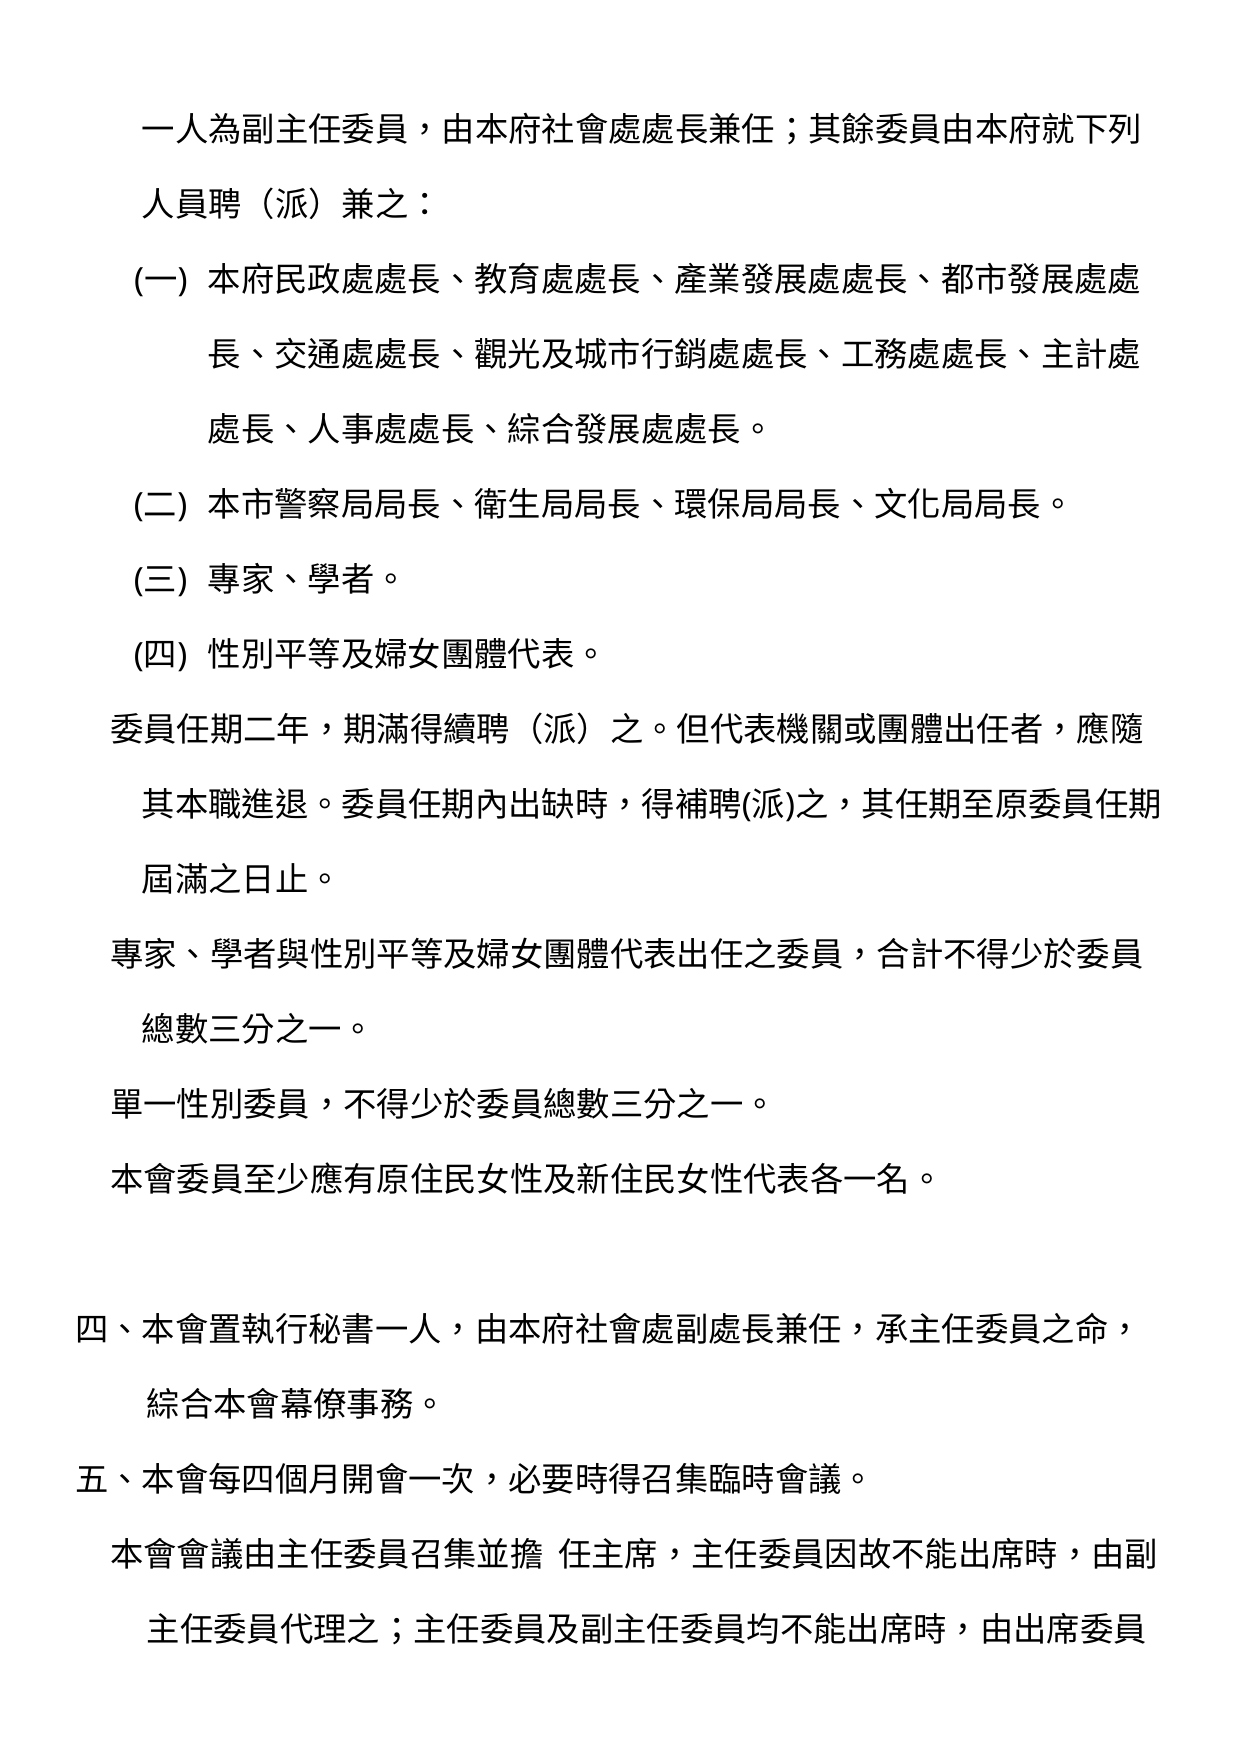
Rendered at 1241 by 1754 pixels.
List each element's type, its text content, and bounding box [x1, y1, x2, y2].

list 性別平等及婦女團體代表。 [134, 614, 1165, 689]
text 本會會議由主任委員召集並擔 任主席，主任委員因故不能出席時，由副主任委員代理之；主任委員及副主任委員均不能出席時，由出席委員 [75, 1514, 1165, 1664]
text 四、本會置執行秘書一人，由本府社會處副處長兼任，承主任委員之命，綜合本會幕僚事務。 [75, 1289, 1165, 1439]
text 委員任期二年，期滿得續聘（派）之。但代表機關或團體出任者，應隨其本職進退。委員任期內出缺時，得補聘(派)之，其任期至原委員任期屆滿之日止。 [75, 689, 1165, 914]
text 單一性別委員，不得少於委員總數三分之一。 [75, 1064, 1165, 1139]
text 三、本會置委員二十七至二十九人，其中一人為主任委員，由秘書長兼任，一人為副主任委員，由本府社會處處長兼任；其餘委員由本府就下列人員聘（派）兼之： [75, 89, 1165, 239]
list 專家、學者。 [134, 539, 1165, 614]
text 專家、學者與性別平等及婦女團體代表出任之委員，合計不得少於委員總數三分之一。 [75, 914, 1165, 1064]
text 本會委員至少應有原住民女性及新住民女性代表各一名。 [75, 1139, 1165, 1214]
text 五、本會每四個月開會一次，必要時得召集臨時會議。 [75, 1439, 1165, 1514]
list 本市警察局局長、衛生局局長、環保局局長、文化局局長。 [134, 464, 1165, 539]
list 本府民政處處長、教育處處長、產業發展處處長、都市發展處處長、交通處處長、觀光及城市行銷處處長、工務處處長、主計處處長、人事處處長、綜合發展處處長。 [134, 239, 1165, 464]
